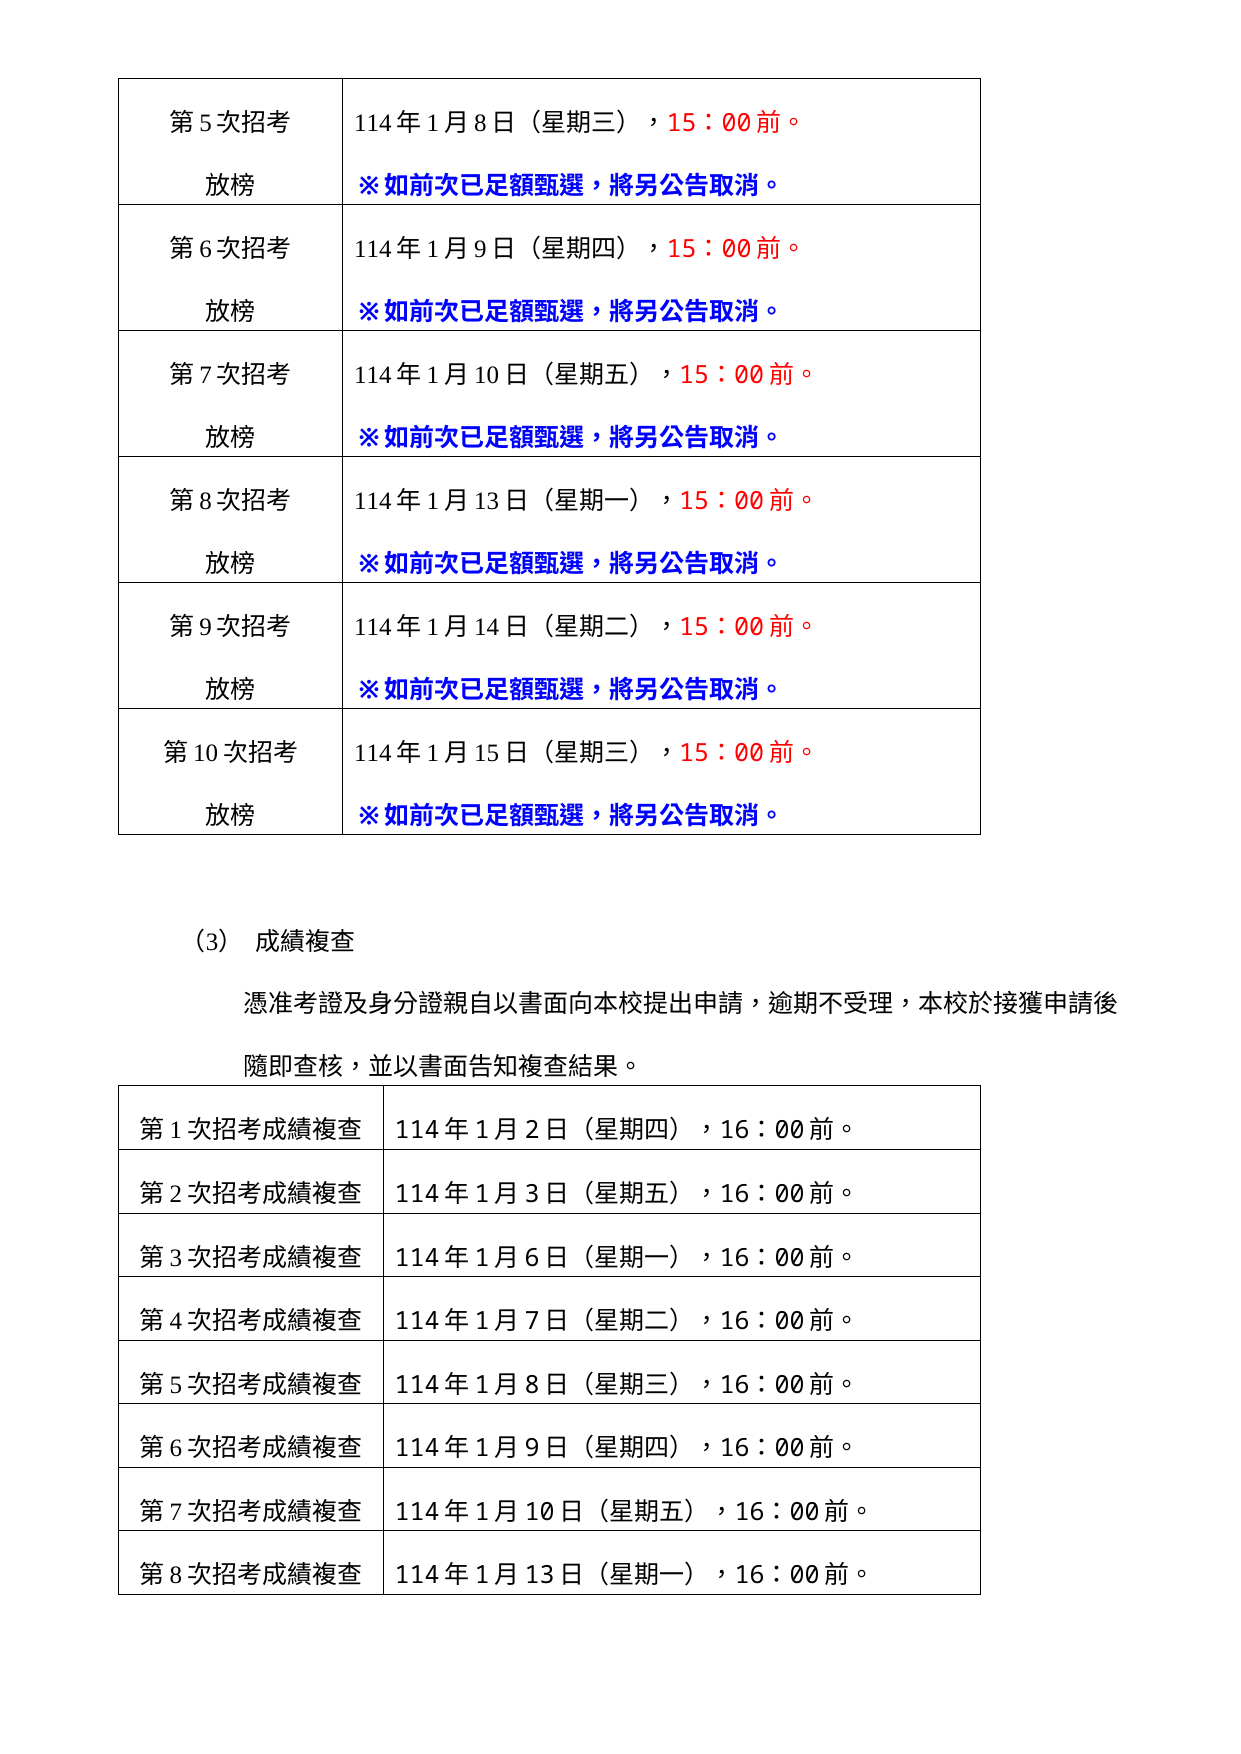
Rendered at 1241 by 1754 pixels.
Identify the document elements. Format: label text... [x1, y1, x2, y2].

table_cell 114年1月13日（星期一），16：00前。 [384, 1531, 980, 1594]
table_cell 114年1月13日（星期一），15：00前。 ※如前次已足額甄選，將另公告取消。 [343, 457, 980, 582]
table_cell 第8次招考成績複查 [119, 1531, 383, 1594]
table_cell 114年1月9日（星期四），15：00前。 ※如前次已足額甄選，將另公告取消。 [343, 205, 980, 330]
table_cell 114年1月6日（星期一），16：00前。 [384, 1214, 980, 1276]
table_cell 第10次招考 放榜 [119, 709, 342, 834]
table_cell 第9次招考 放榜 [119, 583, 342, 708]
table_cell 第7次招考 放榜 [119, 331, 342, 456]
list 成績複查 [181, 898, 1122, 960]
table_cell 第2次招考成績複查 [119, 1150, 383, 1212]
table_header 114年1月2日（星期四），16：00前。 [384, 1086, 980, 1149]
table_cell 114年1月8日（星期三），16：00前。 [384, 1341, 980, 1403]
table_cell 第7次招考成績複查 [119, 1468, 383, 1530]
table_cell 114年1月15日（星期三），15：00前。 ※如前次已足額甄選，將另公告取消。 [343, 709, 980, 834]
table_cell 114年1月3日（星期五），16：00前。 [384, 1150, 980, 1212]
table_cell 114年1月14日（星期二），15：00前。 ※如前次已足額甄選，將另公告取消。 [343, 583, 980, 708]
table_cell 114年1月8日（星期三），15：00前。 ※如前次已足額甄選，將另公告取消。 [343, 79, 980, 204]
table_header 第1次招考成績複查 [119, 1086, 383, 1149]
table_cell 第5次招考 放榜 [119, 79, 342, 204]
text 憑准考證及身分證親自以書面向本校提出申請，逾期不受理，本校於接獲申請後隨即查核，並以書面告知複查結果。 [243, 960, 1122, 1085]
table_cell 114年1月7日（星期二），16：00前。 [384, 1277, 980, 1339]
table_cell 第3次招考成績複查 [119, 1214, 383, 1276]
table_cell 第5次招考成績複查 [119, 1341, 383, 1403]
table_cell 第6次招考成績複查 [119, 1404, 383, 1467]
table_cell 第4次招考成績複查 [119, 1277, 383, 1339]
table_cell 114年1月10日（星期五），16：00前。 [384, 1468, 980, 1530]
table_cell 114年1月9日（星期四），16：00前。 [384, 1404, 980, 1467]
table_cell 第8次招考 放榜 [119, 457, 342, 582]
table_cell 第6次招考 放榜 [119, 205, 342, 330]
table_cell 114年1月10日（星期五），15：00前。 ※如前次已足額甄選，將另公告取消。 [343, 331, 980, 456]
